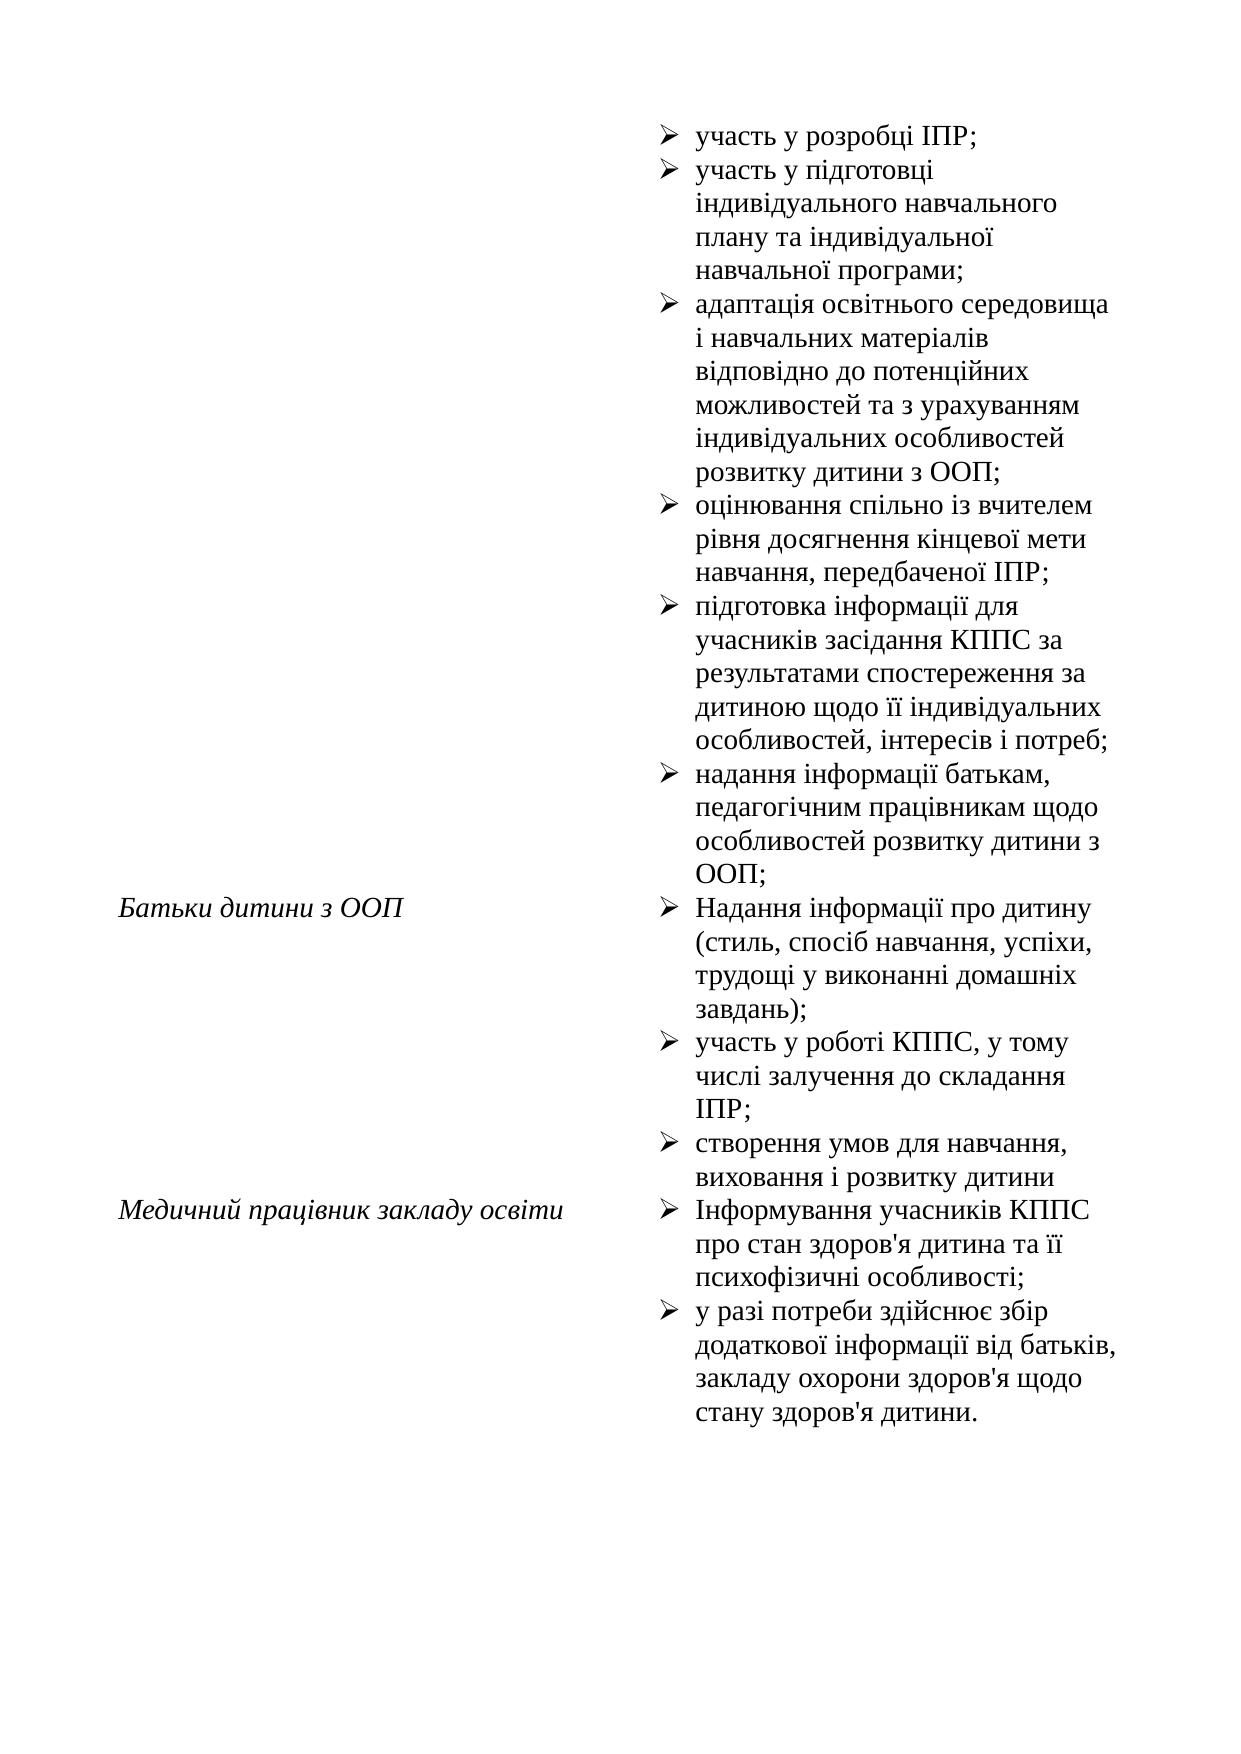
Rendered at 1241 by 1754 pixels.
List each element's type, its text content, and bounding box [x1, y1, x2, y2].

table_cell [118, 118, 620, 890]
table_cell Медичний працівник закладу освіти [118, 1193, 620, 1427]
table_cell Інформування учасників КППС про стан здоров'я дитина та її психофізичні особливості; у разі потреби здійснює збір додаткової інформації від батьків, закладу охорони здоров'я щодо стану здоров'я дитини. [620, 1193, 1122, 1427]
table_cell Надання інформації про дитину (стиль, спосіб навчання, успіхи, трудощі у виконанні домашніх завдань); участь у роботі КППС, у тому числі залучення до складання ІПР; створення умов для навчання, виховання і розвитку дитини [620, 890, 1122, 1192]
table_cell Спостереження за дитиною з метою вивчення її індивідуальних особливостей, схильностей інтересів і потреб; участь в організації освітнього процесу дитини з ООП; участь у розробці ІПР; участь у підготовці індивідуального навчального плану та індивідуальної навчальної програми; адаптація освітнього середовища і навчальних матеріалів відповідно до потенційних можливостей та з урахуванням індивідуальних особливостей розвитку дитини з ООП; оцінювання спільно із вчителем рівня досягнення кінцевої мети навчання, передбаченої ІПР; підготовка інформації для учасників засідання КППС за результатами спостереження за дитиною щодо її індивідуальних особливостей, інтересів і потреб; надання інформації батькам, педагогічним працівникам щодо особливостей розвитку дитини з ООП; [620, 118, 1122, 890]
table_cell Батьки дитини з ООП [118, 890, 620, 1192]
